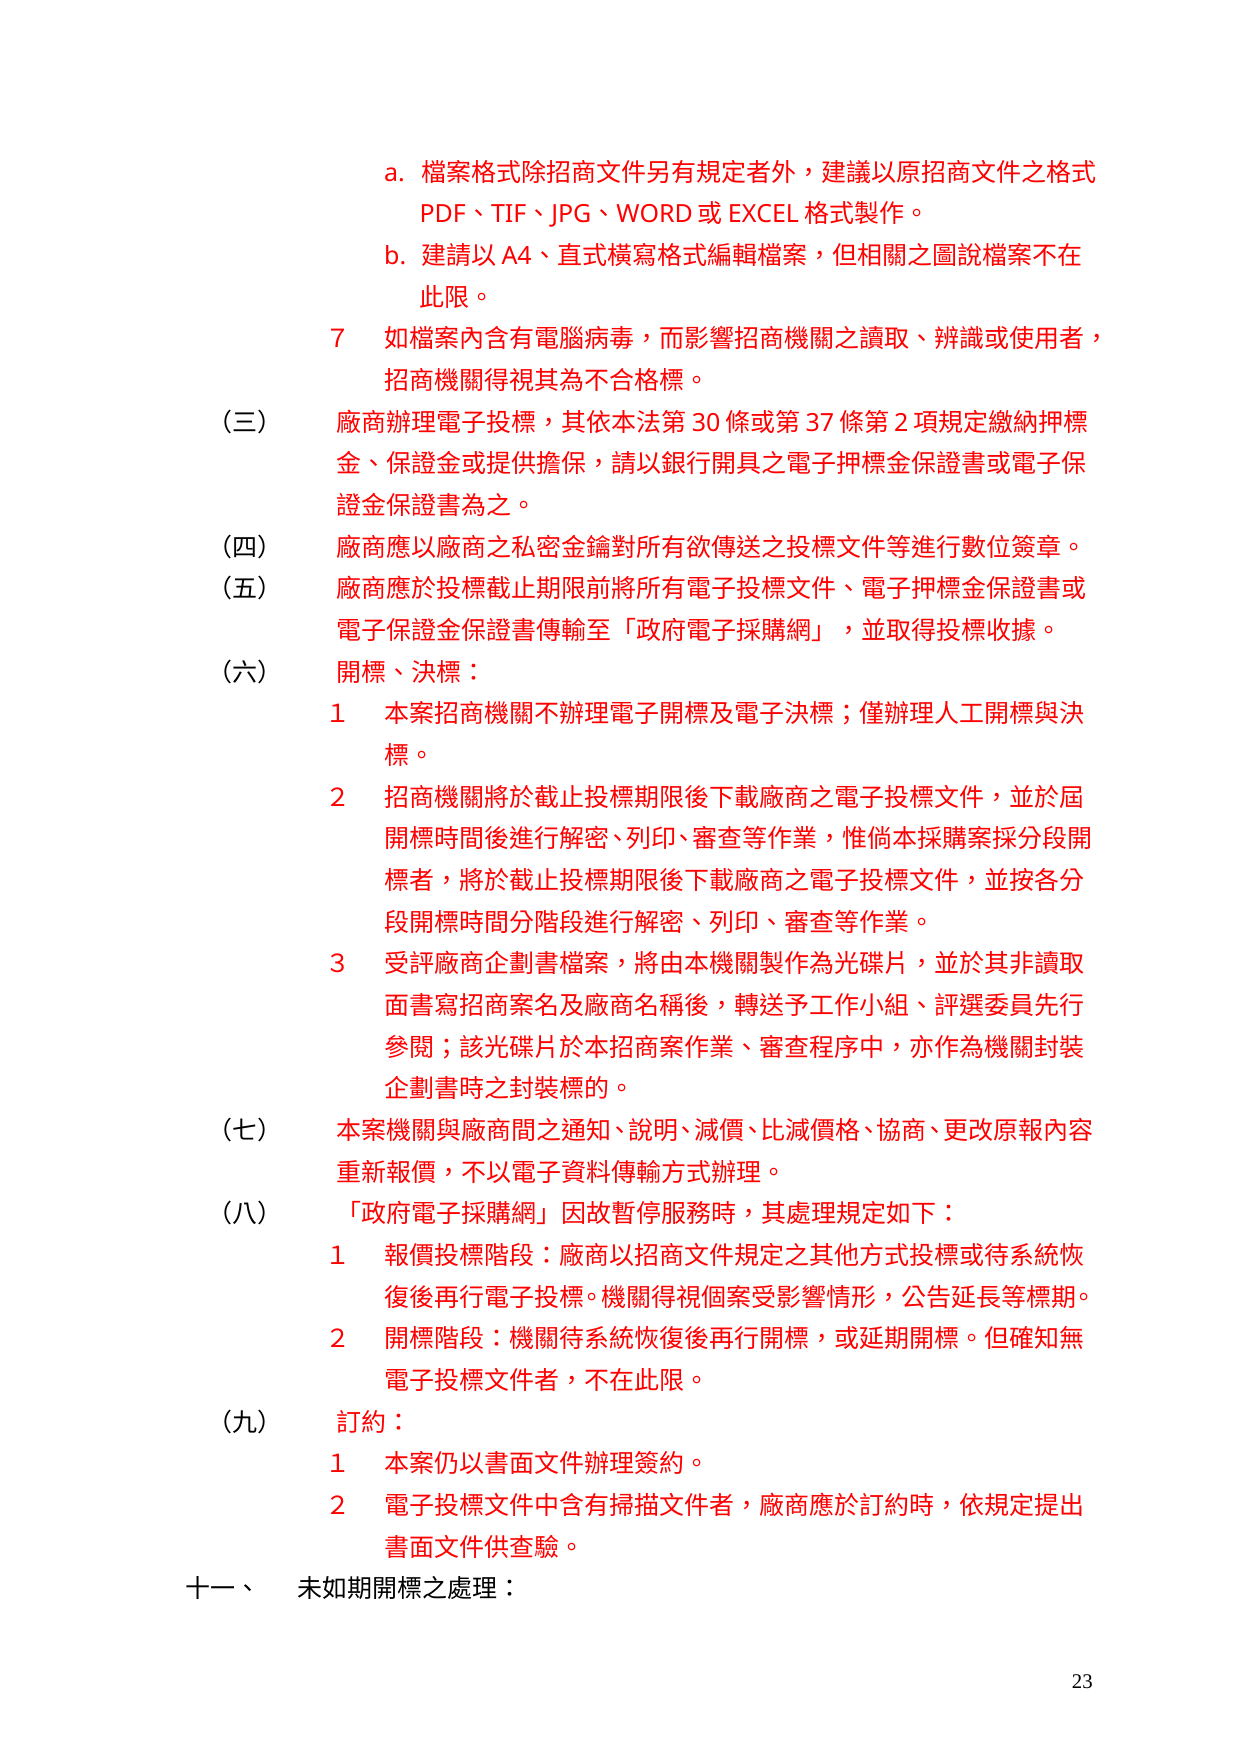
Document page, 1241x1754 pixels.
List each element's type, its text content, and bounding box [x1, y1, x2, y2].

subtitle 廠商應以廠商之私密金鑰對所有欲傳送之投標文件等進行數位簽章。 [207, 523, 1092, 564]
subtitle 報價投標階段：廠商以招商文件規定之其他方式投標或待系統恢復後再行電子投標。機關得視個案受影響情形，公告延長等標期。 [325, 1231, 1092, 1314]
subtitle 開標、決標： [207, 648, 1092, 689]
subtitle 本案招商機關不辦理電子開標及電子決標；僅辦理人工開標與決標。 [325, 689, 1092, 773]
subtitle 廠商應於投標截止期限前將所有電子投標文件、電子押標金保證書或電子保證金保證書傳輸至「政府電子採購網」，並取得投標收據。 [207, 564, 1092, 648]
subtitle 未如期開標之處理： [185, 1564, 1092, 1606]
subtitle 「政府電子採購網」因故暫停服務時，其處理規定如下： [207, 1189, 1092, 1231]
subtitle 建請以A4、直式橫寫格式編輯檔案，但相關之圖說檔案不在此限。 [384, 231, 1092, 314]
subtitle 如檔案內含有電腦病毒，而影響招商機關之讀取、辨識或使用者，招商機關得視其為不合格標。 [325, 314, 1092, 398]
subtitle 開標階段：機關待系統恢復後再行開標，或延期開標。但確知無電子投標文件者，不在此限。 [325, 1314, 1092, 1398]
subtitle 訂約： [207, 1398, 1092, 1439]
subtitle 受評廠商企劃書檔案，將由本機關製作為光碟片，並於其非讀取面書寫招商案名及廠商名稱後，轉送予工作小組、評選委員先行參閱；該光碟片於本招商案作業、審查程序中，亦作為機關封裝企劃書時之封裝標的。 [325, 939, 1092, 1106]
subtitle 廠商辦理電子投標，其依本法第30條或第37條第2項規定繳納押標金、保證金或提供擔保，請以銀行開具之電子押標金保證書或電子保證金保證書為之。 [207, 398, 1092, 523]
subtitle 本案機關與廠商間之通知、說明、減價、比減價格、協商、更改原報內容、重新報價，不以電子資料傳輸方式辦理。 [207, 1106, 1092, 1189]
subtitle 招商機關將於截止投標期限後下載廠商之電子投標文件，並於屆開標時間後進行解密、列印、審查等作業，惟倘本採購案採分段開標者，將於截止投標期限後下載廠商之電子投標文件，並按各分段開標時間分階段進行解密、列印、審查等作業。 [325, 773, 1092, 939]
subtitle 檔案格式除招商文件另有規定者外，建議以原招商文件之格式、PDF、TIF、JPG、WORD或EXCEL格式製作。 [384, 148, 1092, 231]
subtitle 本案仍以書面文件辦理簽約。 [325, 1439, 1092, 1481]
subtitle 電子投標文件中含有掃描文件者，廠商應於訂約時，依規定提出書面文件供查驗。 [325, 1481, 1092, 1564]
